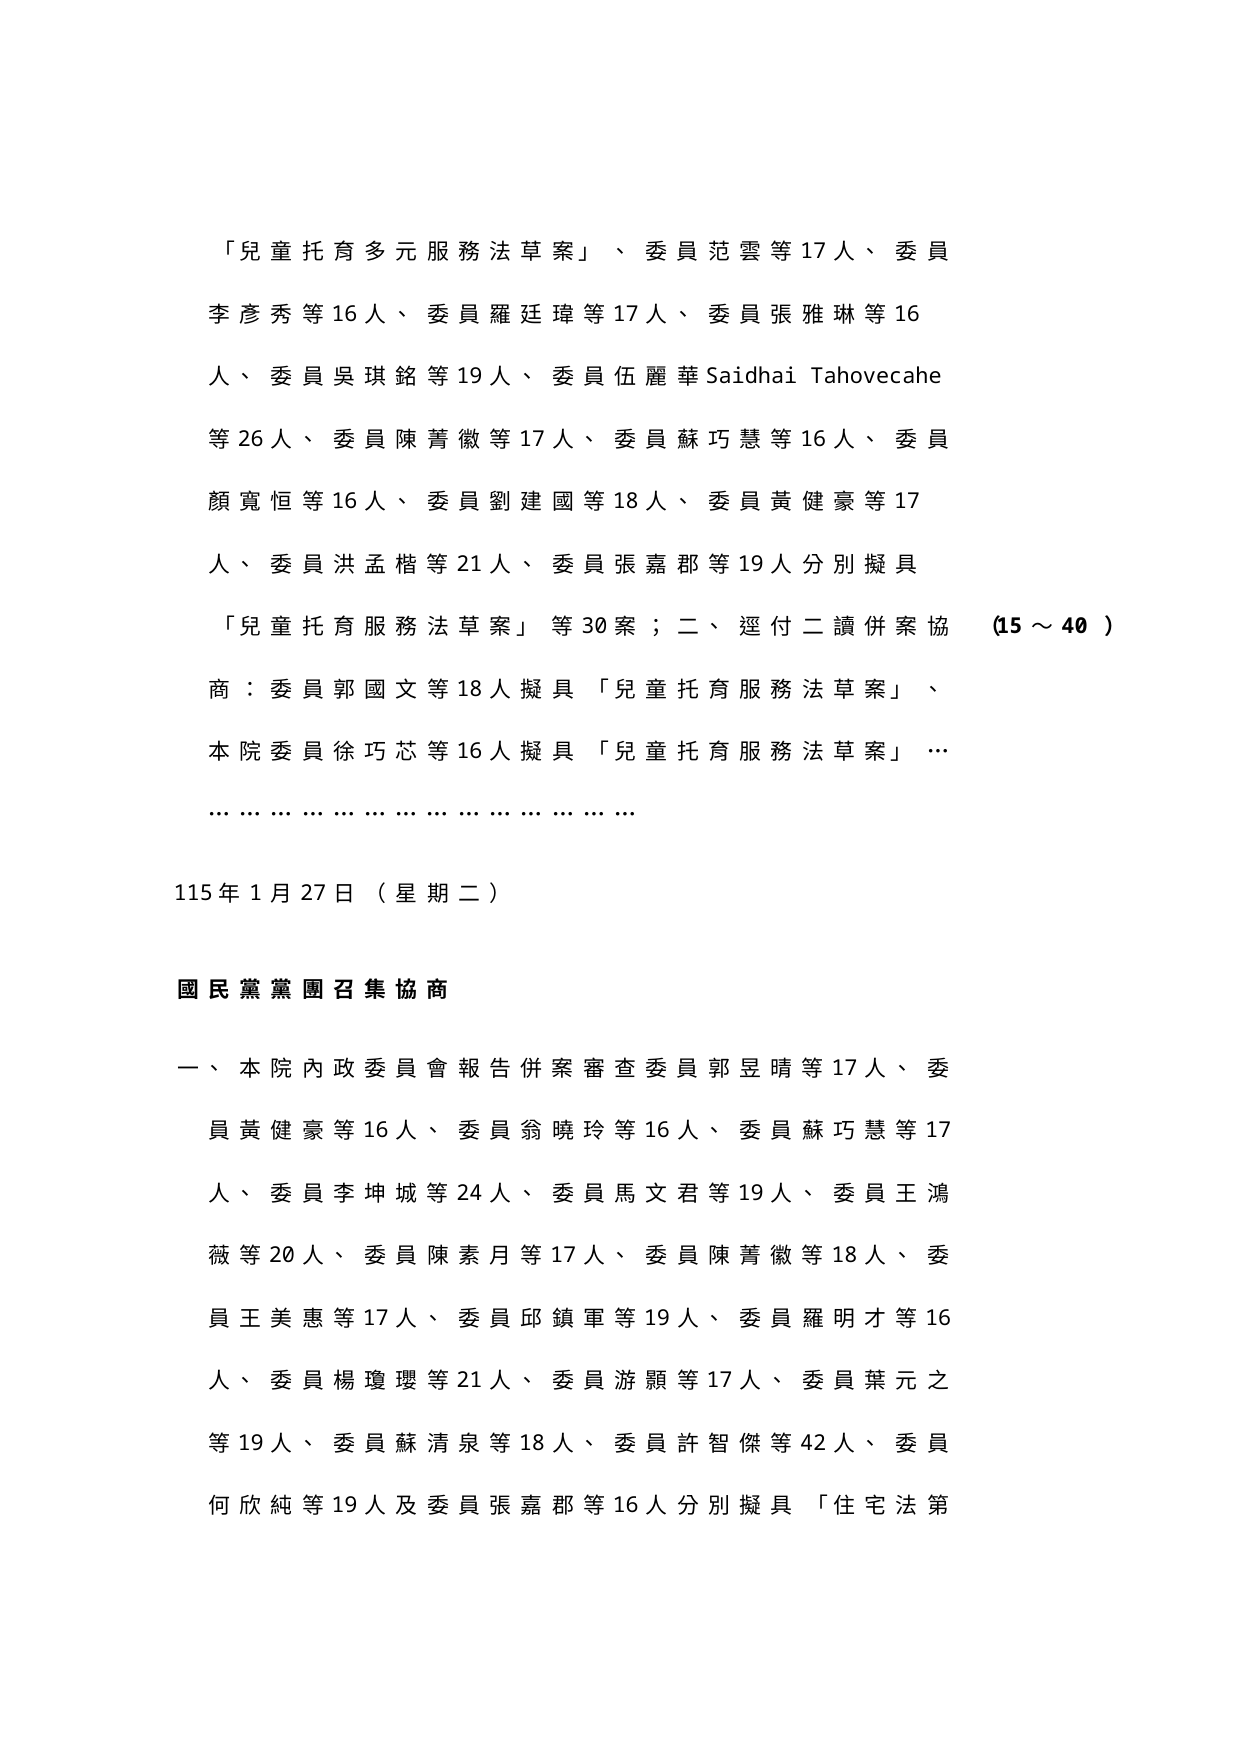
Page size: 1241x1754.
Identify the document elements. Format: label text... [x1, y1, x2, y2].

table_cell [1053, 1035, 1091, 1535]
table_cell 國民黨黨團召集協商 [150, 940, 1108, 1035]
table_cell 40 [1053, 219, 1091, 844]
table_cell （ [967, 1035, 986, 1535]
table_cell 一、本院內政委員會報告併案審查委員郭昱晴等17人、委員黃健豪等16人、委員翁曉玲等16人、委員蘇巧慧等17人、委員李坤城等24人、委員馬文君等19人、委員王鴻薇等20人、委員陳素月等17人、委員陳菁徽等18人、委員王美惠等17人、委員邱鎮軍等19人、委員羅明才等16人、委員楊瓊瓔等21人、委員游顥等17人、委員葉元之等19人、委員蘇清泉等18人、委員許智傑等42人、委員何欣純等19人及委員張嘉郡等16人分別擬具「住宅法第 [150, 1035, 967, 1535]
table_cell ～ [1023, 219, 1053, 844]
table_cell 15 [986, 219, 1023, 844]
table_cell 「兒童托育多元服務法草案」、委員范雲等17人、委員李彥秀等16人、委員羅廷瑋等17人、委員張雅琳等16人、委員吳琪銘等19人、委員伍麗華Saidhai Tahovecahe等26人、委員陳菁徽等17人、委員蘇巧慧等16人、委員顏寬恒等16人、委員劉建國等18人、委員黃健豪等17人、委員洪孟楷等21人、委員張嘉郡等19人分別擬具「兒童托育服務法草案」等30案；二、逕付二讀併案協商：委員郭國文等18人擬具「兒童托育服務法草案」、本院委員徐巧芯等16人擬具「兒童托育服務法草案」……………………………………… [150, 219, 967, 844]
table_cell [1023, 1035, 1053, 1535]
table_cell （ [967, 219, 986, 844]
table_cell 115年1月27日（星期二） [150, 844, 1108, 939]
table_cell ） [1091, 1035, 1108, 1535]
table_cell ） [1091, 219, 1108, 844]
table_cell 41 [986, 1035, 1023, 1535]
